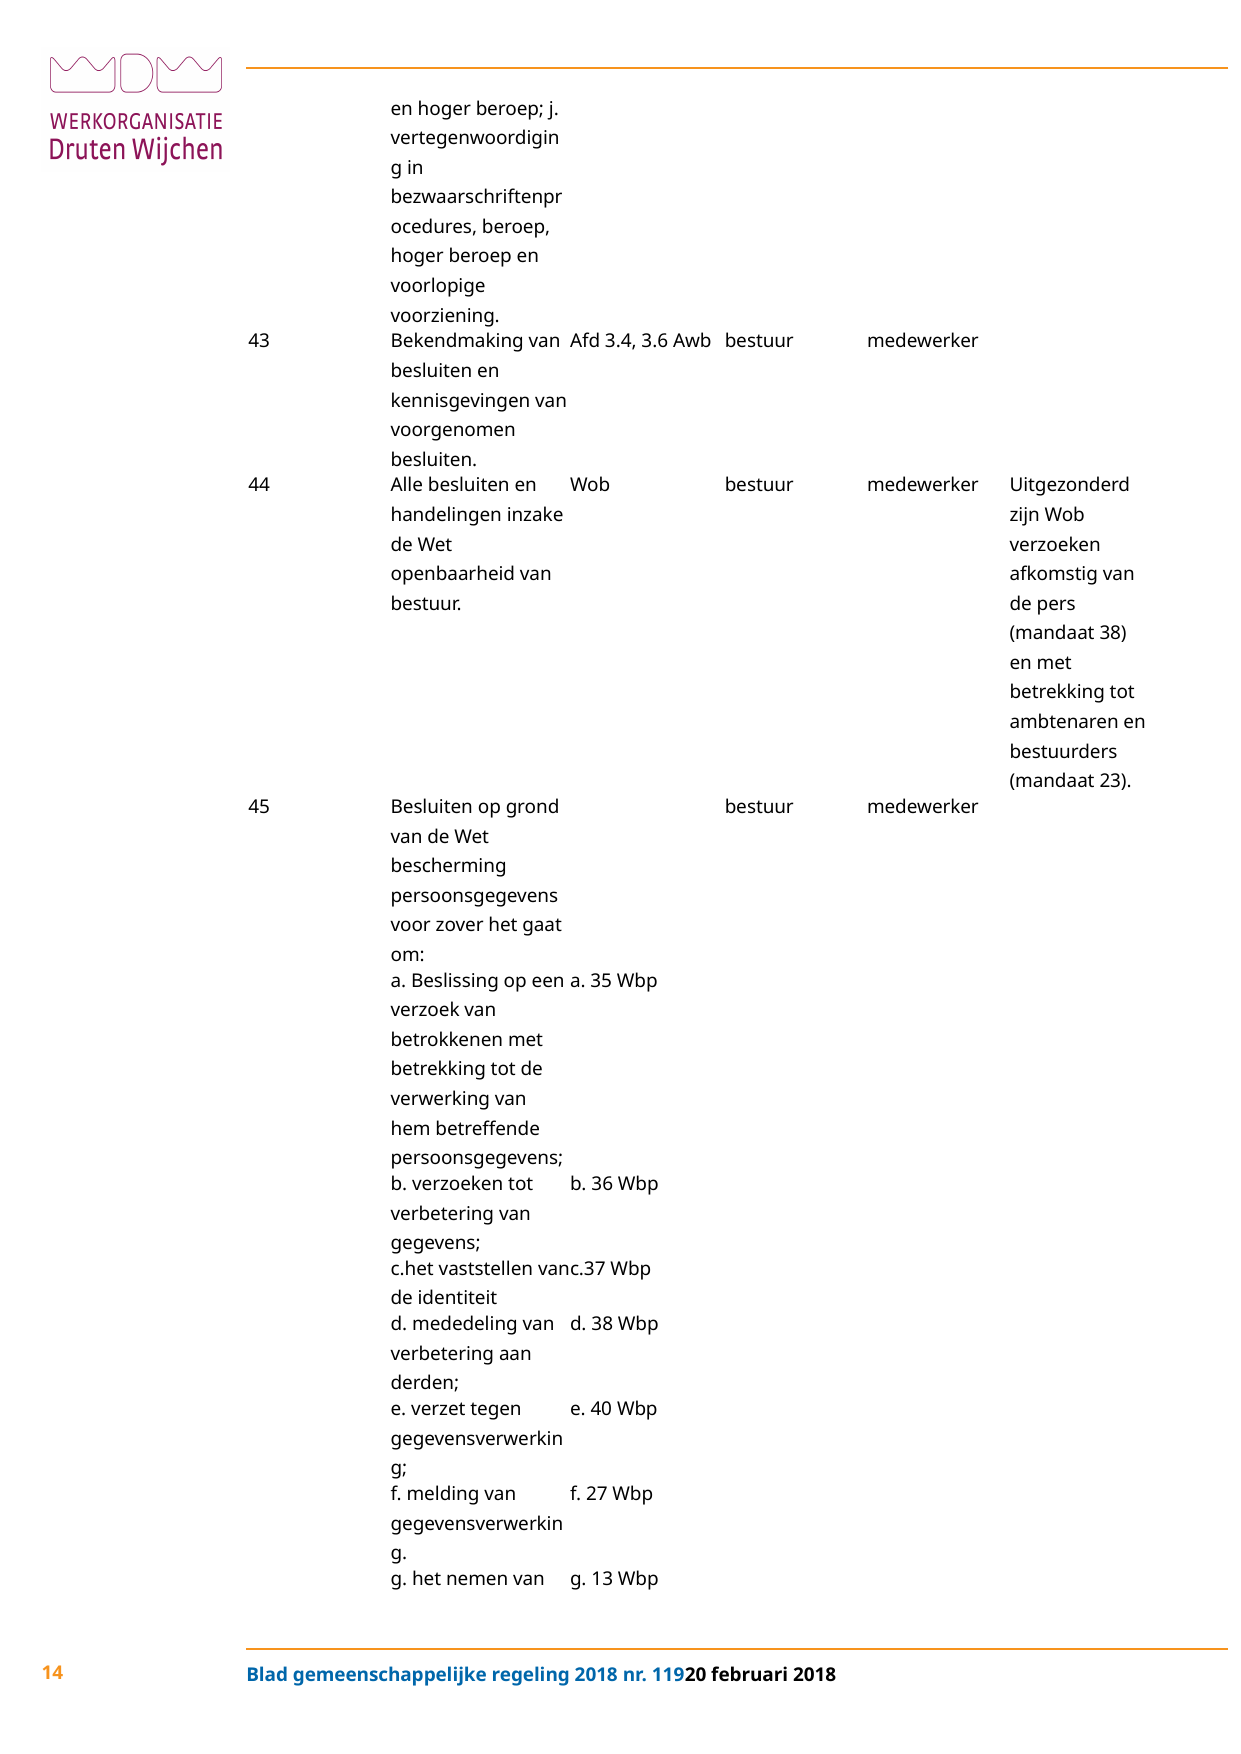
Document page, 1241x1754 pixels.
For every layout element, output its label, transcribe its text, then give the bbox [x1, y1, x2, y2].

table_cell [725, 967, 867, 1170]
table_cell [725, 1565, 867, 1591]
table_cell e. verzet tegen gegevensverwerking; [390, 1395, 570, 1480]
table_cell [248, 1565, 390, 1591]
table_cell [725, 1395, 867, 1480]
table_cell bestuur [725, 328, 867, 472]
table_cell g. het nemen van [390, 1565, 570, 1591]
table_cell en hoger beroep; j. vertegenwoordiging in bezwaarschriftenprocedures, beroep, hoger beroep en voorlopige voorziening. [390, 95, 570, 328]
table_cell bestuur [725, 793, 867, 967]
table_cell bestuur [725, 472, 867, 793]
table_cell a. Beslissing op een verzoek van betrokkenen met betrekking tot de verwerking van hem betreffende persoonsgegevens; [390, 967, 570, 1170]
table_cell 45 [248, 793, 390, 967]
table_cell [867, 967, 1009, 1170]
table_cell [867, 1565, 1009, 1591]
table_cell [867, 1395, 1009, 1480]
table_cell [1009, 1480, 1152, 1565]
table_cell [867, 1480, 1009, 1565]
table_cell [248, 1310, 390, 1395]
table_cell Alle besluiten en handelingen inzake de Wet openbaarheid van bestuur. [390, 472, 570, 793]
table_cell [1009, 1310, 1152, 1395]
table_cell [1009, 1255, 1152, 1310]
table_cell medewerker [867, 472, 1009, 793]
table_cell 44 [248, 472, 390, 793]
table_cell Afd 3.4, 3.6 Awb [570, 328, 724, 472]
table_cell [248, 95, 390, 328]
table_cell [867, 95, 1009, 328]
table_cell [1009, 793, 1152, 967]
table_cell [1009, 967, 1152, 1170]
table_cell [1009, 1395, 1152, 1480]
table_cell [1009, 328, 1152, 472]
table_cell medewerker [867, 328, 1009, 472]
table_cell [248, 1395, 390, 1480]
table_cell [725, 95, 867, 328]
table_cell [570, 793, 724, 967]
table_cell c.het vaststellen van de identiteit [390, 1255, 570, 1310]
table_cell e. 40 Wbp [570, 1395, 724, 1480]
table_cell [725, 1480, 867, 1565]
table_cell Besluiten op grond van de Wet bescherming persoonsgegevens voor zover het gaat om: [390, 793, 570, 967]
table_cell [867, 1170, 1009, 1255]
table_cell [248, 1255, 390, 1310]
table_cell [570, 95, 724, 328]
table_cell [248, 1480, 390, 1565]
table_cell f. 27 Wbp [570, 1480, 724, 1565]
table_cell b. verzoeken tot verbetering van gegevens; [390, 1170, 570, 1255]
table_cell b. 36 Wbp [570, 1170, 724, 1255]
table_cell g. 13 Wbp [570, 1565, 724, 1591]
table_cell Uitgezonderd zijn Wob verzoeken afkomstig van de pers (mandaat 38) en met betrekking tot ambtenaren en bestuurders (mandaat 23). [1009, 472, 1152, 793]
table_cell [1009, 95, 1152, 328]
table_cell [867, 1255, 1009, 1310]
table_cell [725, 1170, 867, 1255]
table_cell [1009, 1170, 1152, 1255]
table_cell a. 35 Wbp [570, 967, 724, 1170]
table_cell Wob [570, 472, 724, 793]
table_cell [248, 1170, 390, 1255]
table_cell [725, 1255, 867, 1310]
table_cell c.37 Wbp [570, 1255, 724, 1310]
table_cell d. mededeling van verbetering aan derden; [390, 1310, 570, 1395]
table_cell [1009, 1565, 1152, 1591]
table_cell [248, 967, 390, 1170]
table_cell medewerker [867, 793, 1009, 967]
table_cell [725, 1310, 867, 1395]
table_cell 43 [248, 328, 390, 472]
table_cell [867, 1310, 1009, 1395]
table_cell Bekendmaking van besluiten en kennisgevingen van voorgenomen besluiten. [390, 328, 570, 472]
picture [41, 47, 231, 172]
table_cell f. melding van gegevensverwerking. [390, 1480, 570, 1565]
table_cell d. 38 Wbp [570, 1310, 724, 1395]
